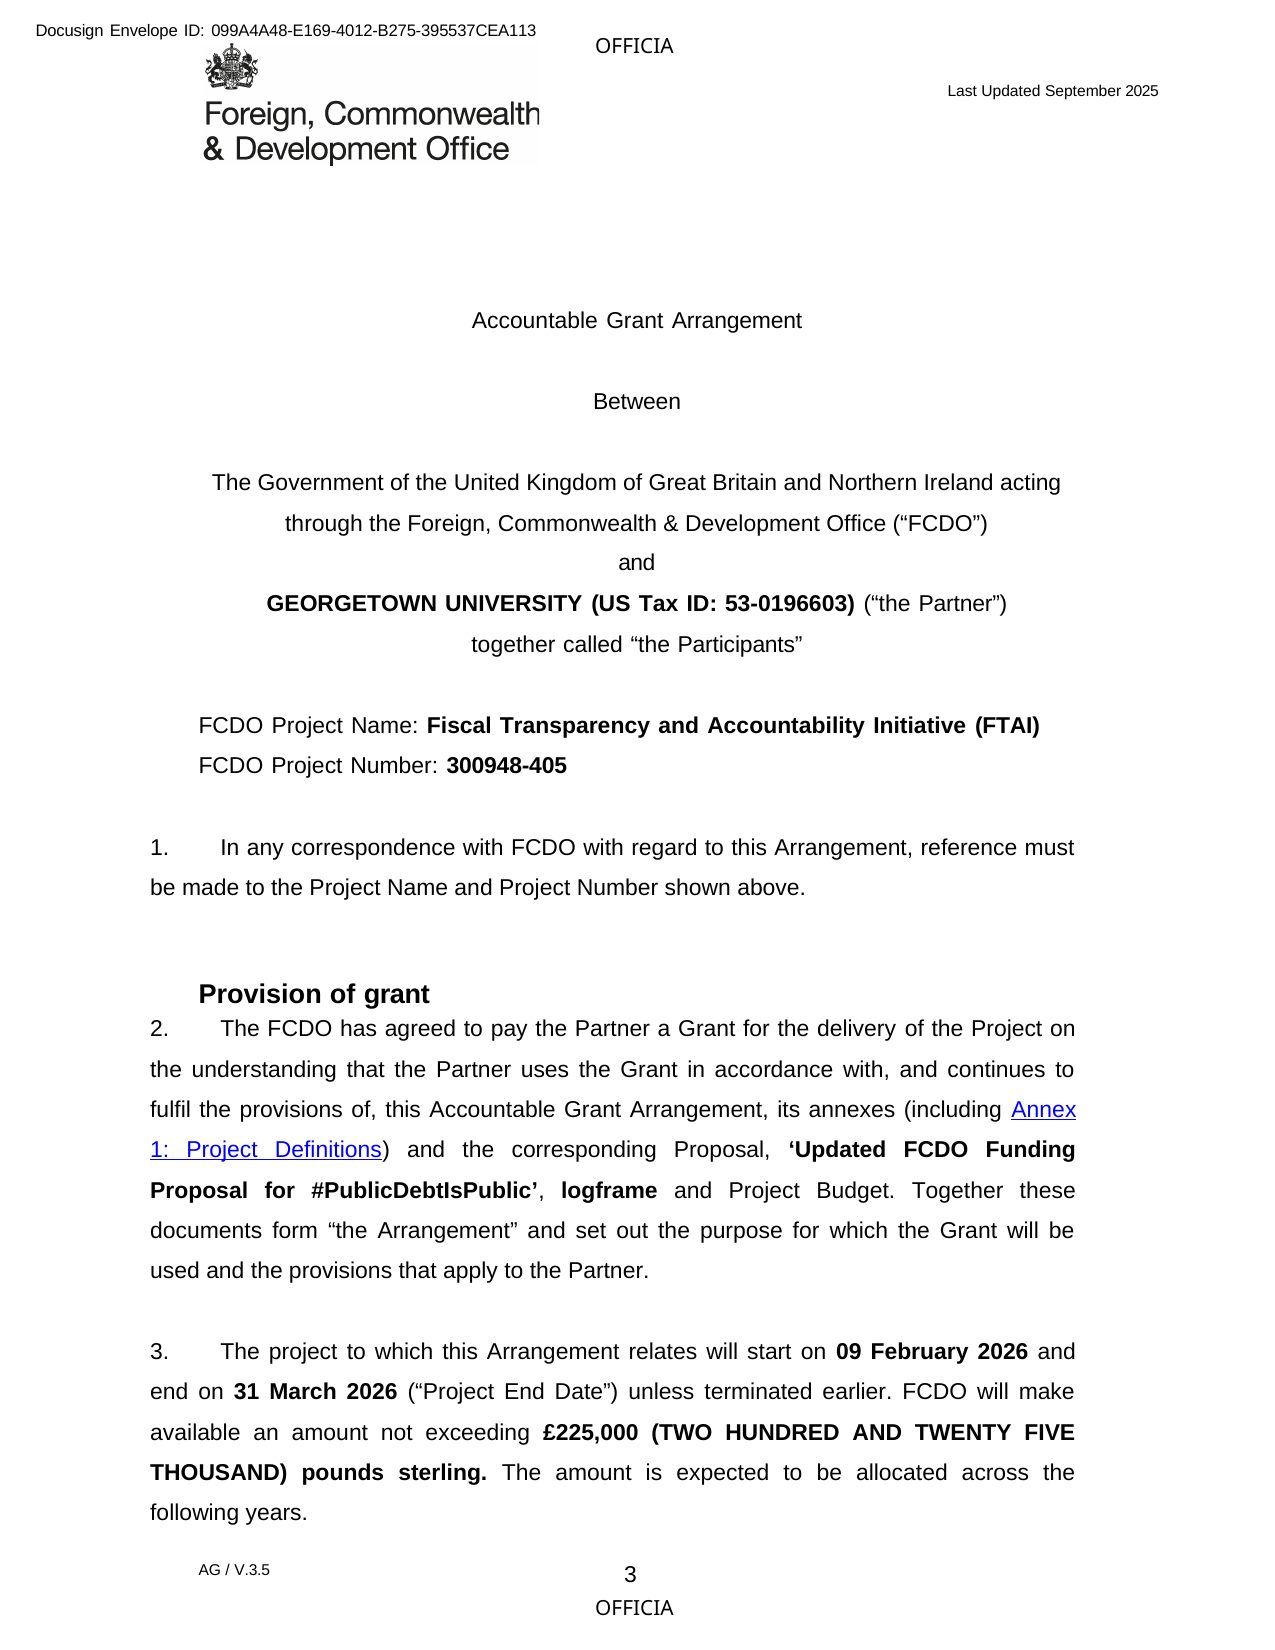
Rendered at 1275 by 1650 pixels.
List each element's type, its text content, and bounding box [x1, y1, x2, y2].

subtitle Provision of grant [198, 978, 1125, 1009]
text Between [150, 388, 1124, 414]
text Accountable Grant Arrangement [150, 307, 1124, 333]
list The project to which this Arrangement relates will start on 09 February 2026 and end on 31 March 2026 (“Project End Date”) unless terminated earlier. FCDO will make available an amount not exceeding £225,000 (TWO HUNDRED AND TWENTY FIVE THOUSAND) pounds sterling. The amount is expected to be allocated across the following years. [150, 1338, 1076, 1526]
text GEORGETOWN UNIVERSITY (US Tax ID: 53-0196603) (“the Partner”) [150, 590, 1124, 617]
text FCDO Project Number: 300948-405 [198, 752, 1125, 779]
list The FCDO has agreed to pay the Partner a Grant for the delivery of the Project on the understanding that the Partner uses the Grant in accordance with, and continues to fulfil the provisions of, this Accountable Grant Arrangement, its annexes (including Annex 1: Project Definitions) and the corresponding Proposal, ‘Updated FCDO Funding Proposal for #PublicDebtIsPublic’, logframe and Project Budget. Together these documents form “the Arrangement” and set out the purpose for which the Grant will be used and the provisions that apply to the Partner. [150, 1015, 1076, 1284]
text The Government of the United Kingdom of Great Britain and Northern Ireland acting through the Foreign, Commonwealth & Development Office (“FCDO”) [175, 469, 1098, 536]
text and [150, 550, 1124, 576]
text FCDO Project Name: Fiscal Transparency and Accountability Initiative (FTAI) [198, 712, 1125, 738]
list In any correspondence with FCDO with regard to this Arrangement, reference must be made to the Project Name and Project Number shown above. [150, 833, 1075, 900]
text together called “the Participants” [150, 631, 1124, 657]
